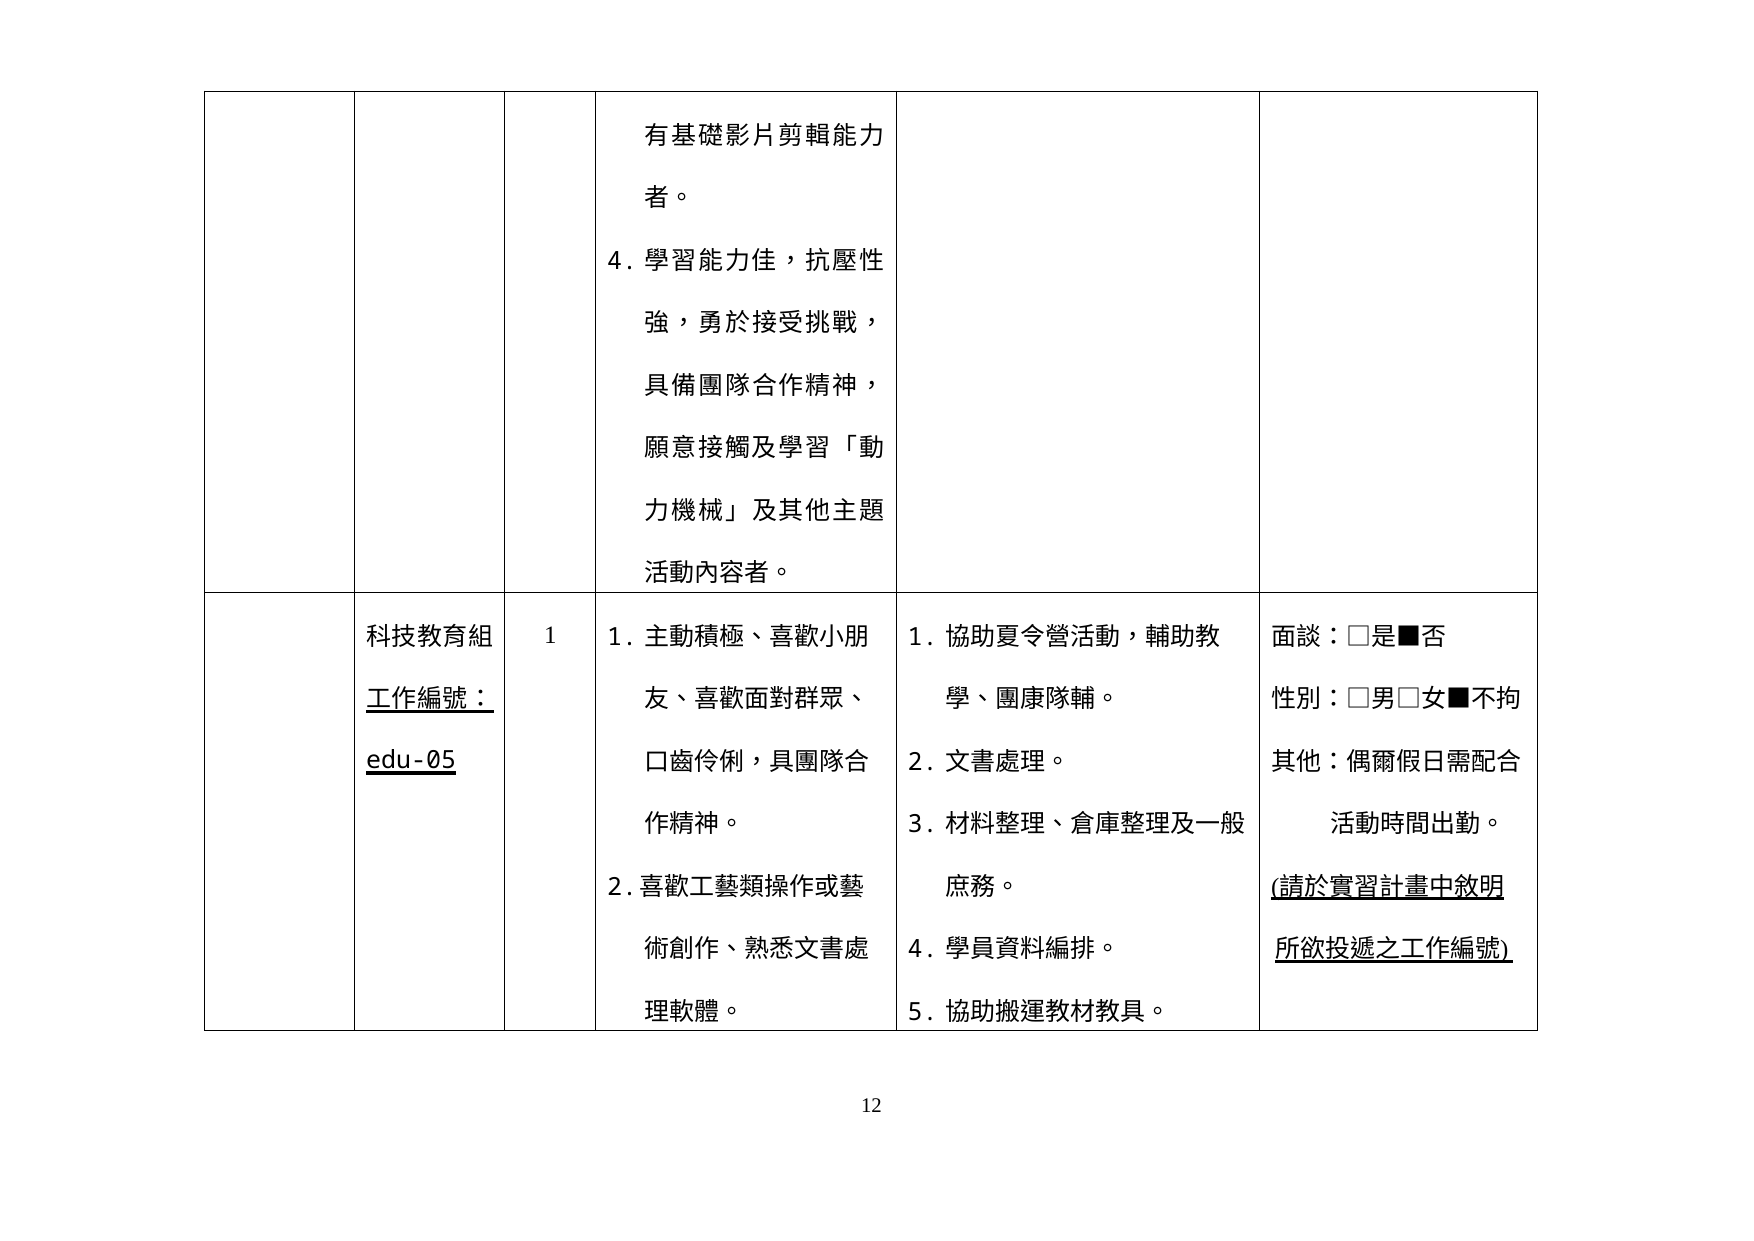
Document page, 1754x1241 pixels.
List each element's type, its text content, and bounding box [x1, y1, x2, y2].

table_cell 面談：□是■否 性別：□男□女■不拘 其他：偶爾假日需配合活動時間出勤。 (請於實習計畫中敘明所欲投遞之工作編號) [1260, 593, 1537, 1030]
table_cell [505, 92, 595, 592]
table_cell [1260, 92, 1537, 592]
table_cell [897, 92, 1259, 592]
table_cell [205, 593, 354, 1030]
table_cell 協助夏令營活動，輔助教學、團康隊輔。 文書處理。 材料整理、倉庫整理及一般庶務。 學員資料編排。 協助搬運教材教具。 其他交辦事項。 [897, 593, 1259, 1030]
table_cell 歡迎具以下任一項條件者加入實習行列： 活潑、口齒清晰，喜歡與國小及國中學生相處（具有遊戲帶領或團康經驗者尤佳） 具影片剪輯興趣，或有基礎影片剪輯能力者。 學習能力佳，抗壓性強，勇於接受挑戰，具備團隊合作精神，願意接觸及學習「動力機械」及其他主題活動內容者。 [596, 92, 896, 592]
table_cell 科技教育組工作編號：edu-05 [355, 593, 504, 1030]
table_cell 1 [505, 593, 595, 1030]
table_cell [205, 92, 354, 592]
table_cell [355, 92, 504, 592]
table_cell 主動積極、喜歡小朋友、喜歡面對群眾、口齒伶俐，具團隊合作精神。 喜歡工藝類操作或藝術創作、熟悉文書處理軟體。 具工讀、社團、幹部、活動辦理經驗尤佳。 [596, 593, 896, 1030]
